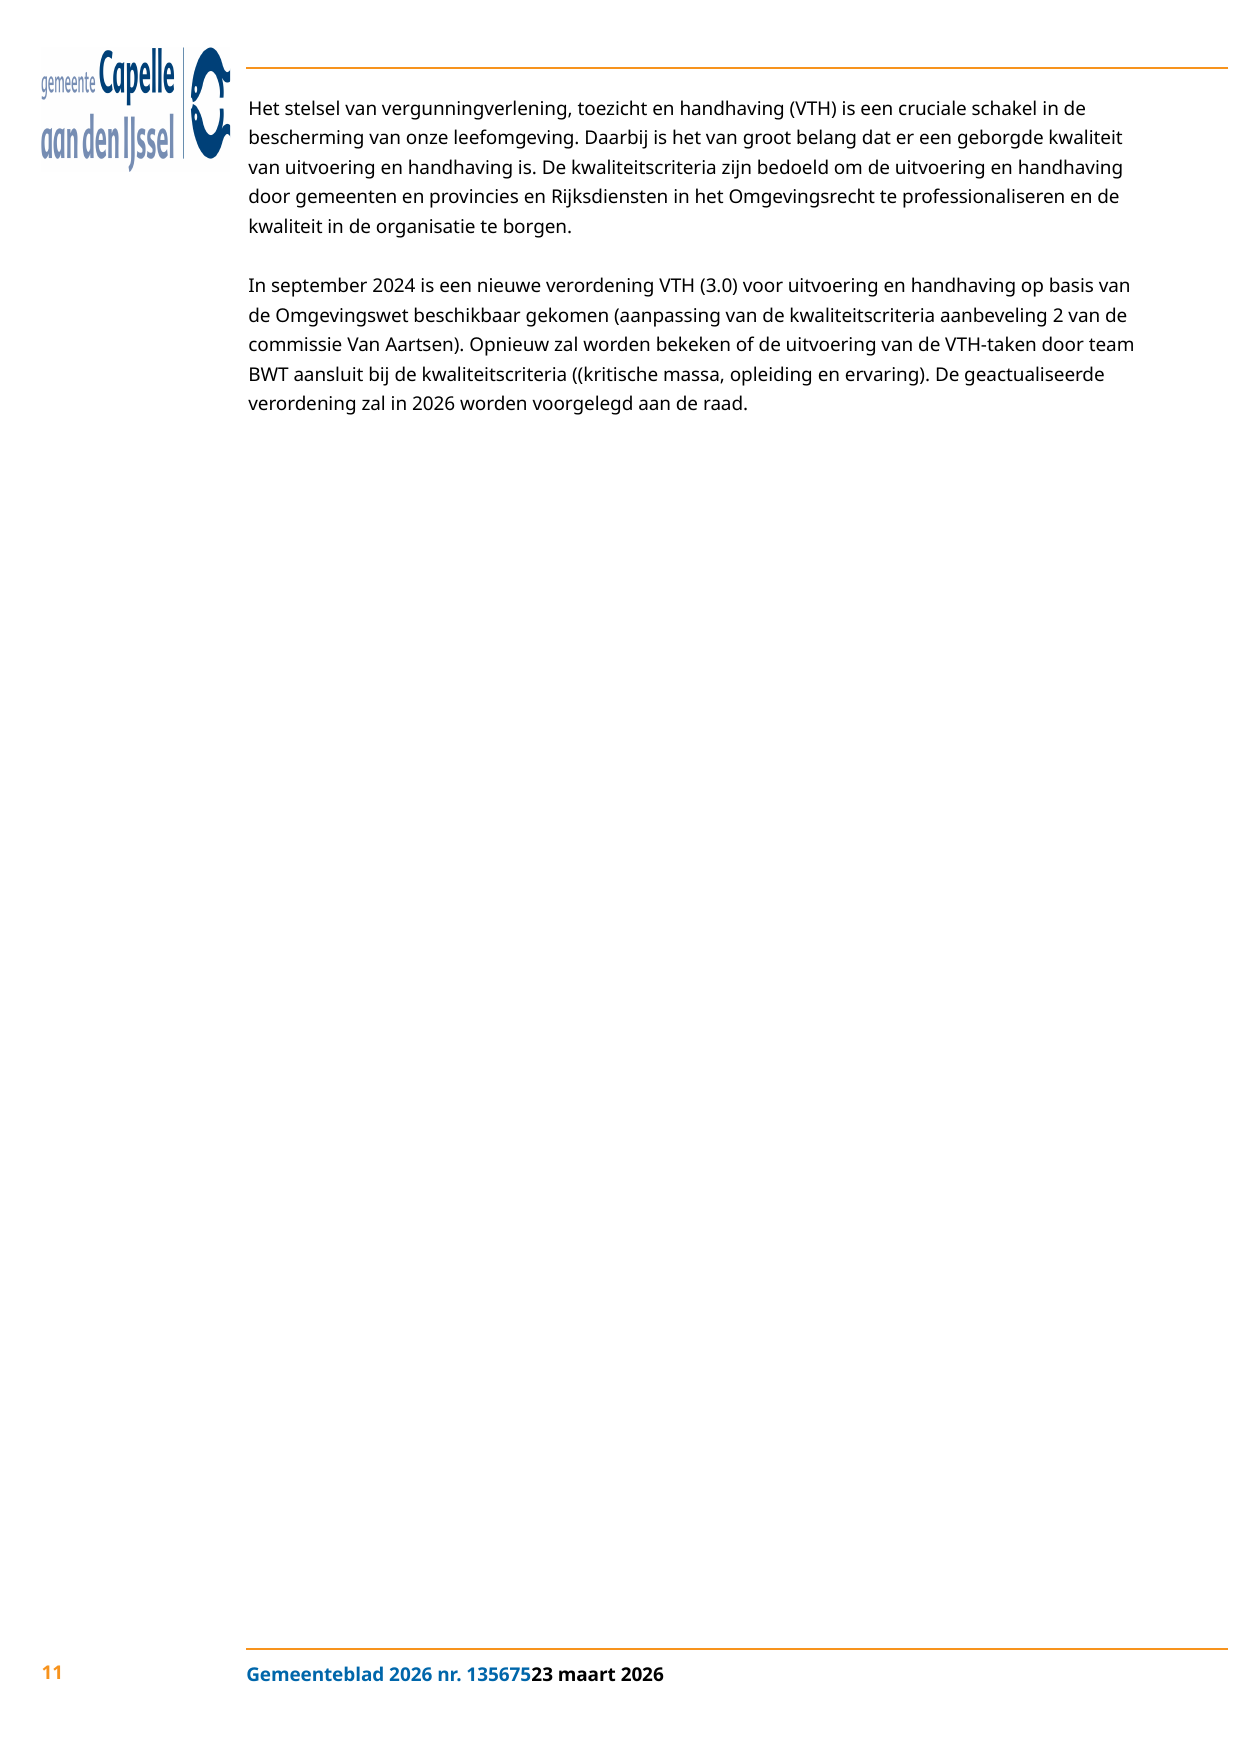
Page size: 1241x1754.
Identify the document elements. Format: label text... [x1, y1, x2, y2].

picture [41, 47, 231, 172]
text In september 2024 is een nieuwe verordening VTH (3.0) voor uitvoering en handhaving op basis van de Omgevingswet beschikbaar gekomen (aanpassing van de kwaliteitscriteria aanbeveling 2 van de commissie Van Aartsen). Opnieuw zal worden bekeken of de uitvoering van de VTH-taken door team BWT aansluit bij de kwaliteitscriteria ((kritische massa, opleiding en ervaring). De geactualiseerde verordening zal in 2026 worden voorgelegd aan de raad. [248, 272, 1152, 416]
text Het stelsel van vergunningverlening, toezicht en handhaving (VTH) is een cruciale schakel in de bescherming van onze leefomgeving. Daarbij is het van groot belang dat er een geborgde kwaliteit van uitvoering en handhaving is. De kwaliteitscriteria zijn bedoeld om de uitvoering en handhaving door gemeenten en provincies en Rijksdiensten in het Omgevingsrecht te professionaliseren en de kwaliteit in de organisatie te borgen. [248, 95, 1152, 239]
